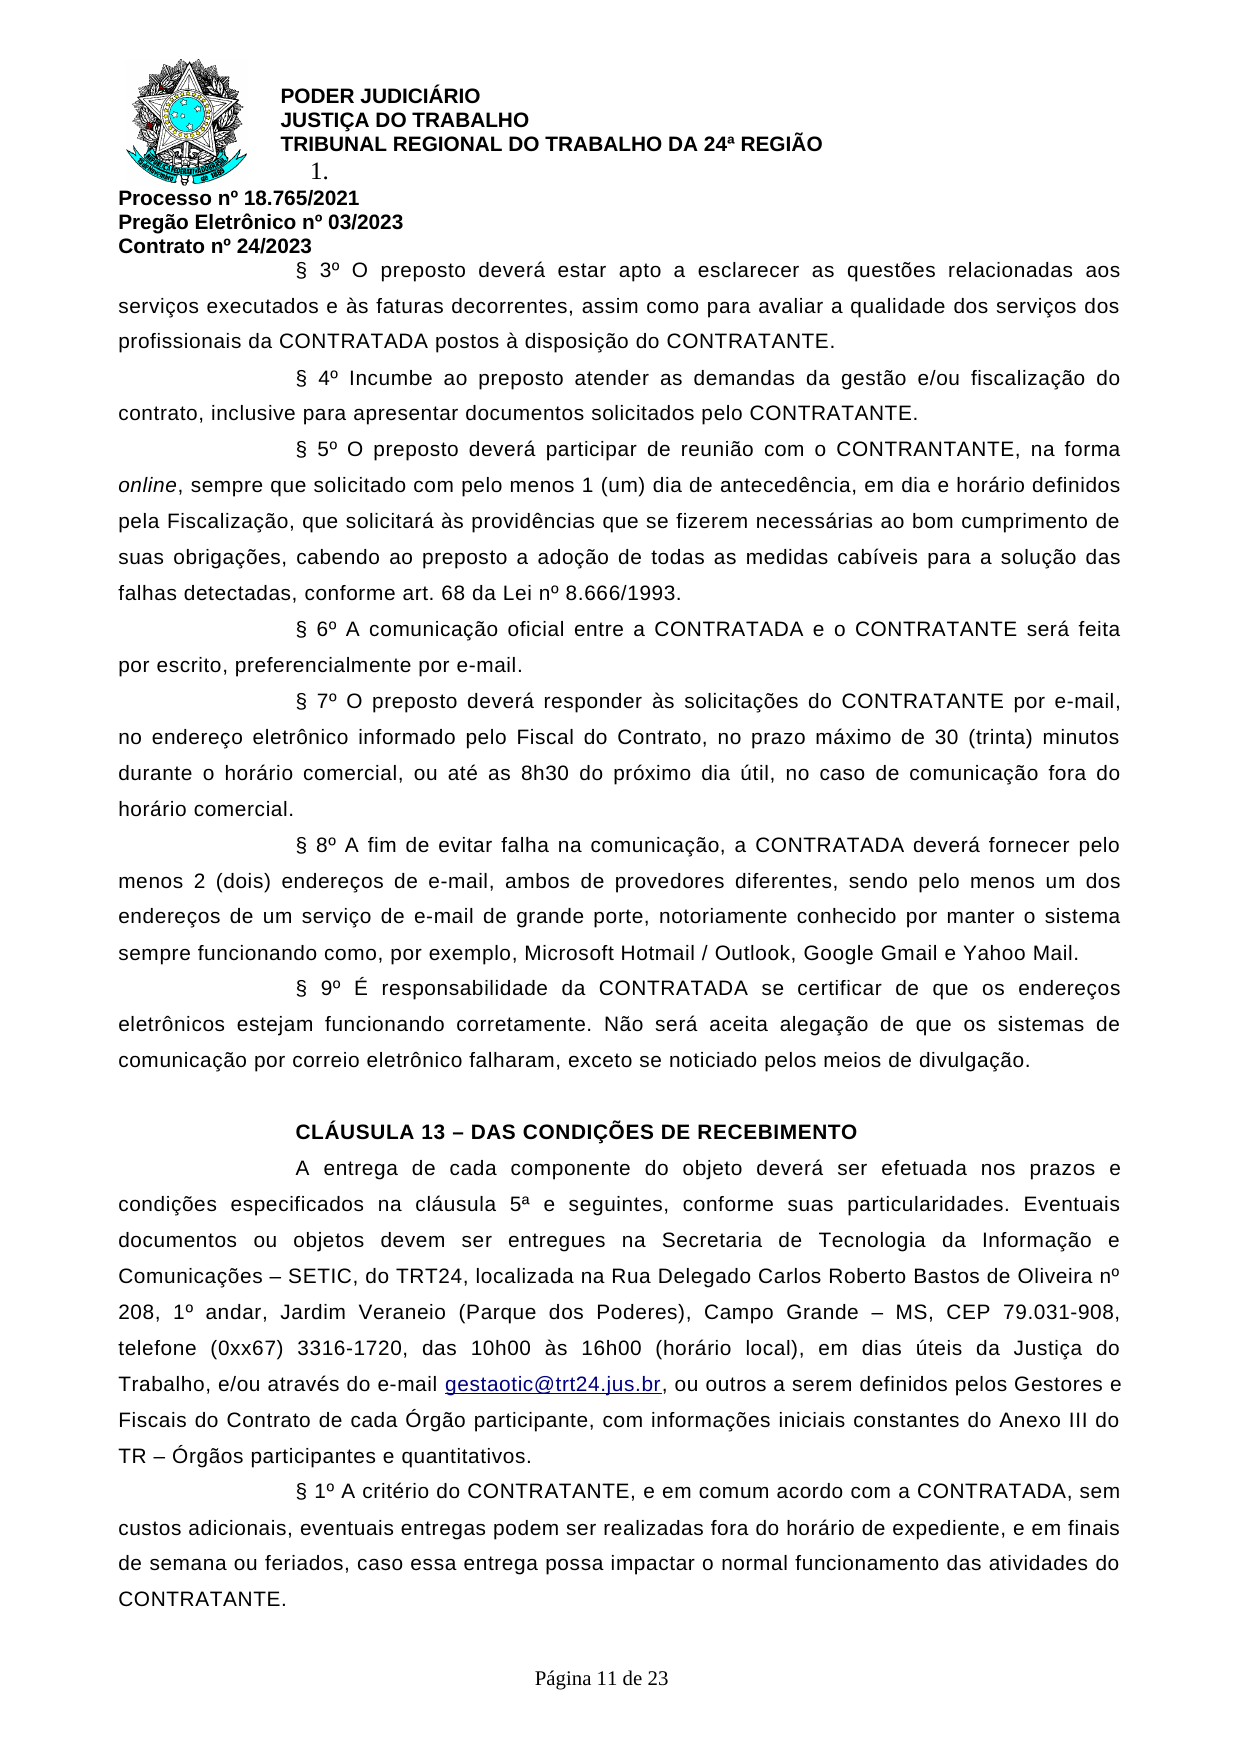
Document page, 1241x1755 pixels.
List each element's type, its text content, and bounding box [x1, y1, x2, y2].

text § 8º A fim de evitar falha na comunicação, a CONTRATADA deverá fornecer pelo menos 2 (dois) endereços de e-mail, ambos de provedores diferentes, sendo pelo menos um dos endereços de um serviço de e-mail de grande porte, notoriamente conhecido por manter o sistema sempre funcionando como, por exemplo, Microsoft Hotmail / Outlook, Google Gmail e Yahoo Mail. [118, 832, 1122, 964]
text A entrega de cada componente do objeto deverá ser efetuada nos prazos e condições especificados na cláusula 5ª e seguintes, conforme suas particularidades. Eventuais documentos ou objetos devem ser entregues na Secretaria de Tecnologia da Informação e Comunicações – SETIC, do TRT24, localizada na Rua Delegado Carlos Roberto Bastos de Oliveira nº 208, 1º andar, Jardim Veraneio (Parque dos Poderes), Campo Grande – MS, CEP 79.031-908, telefone (0xx67) 3316-1720, das 10h00 às 16h00 (horário local), em dias úteis da Justiça do Trabalho, e/ou através do e-mail gestaotic@trt24.jus.br, ou outros a serem definidos pelos Gestores e Fiscais do Contrato de cada Órgão participante, com informações iniciais constantes do Anexo III do TR – Órgãos participantes e quantitativos. [118, 1156, 1122, 1467]
text § 7º O preposto deverá responder às solicitações do CONTRATANTE por e-mail, no endereço eletrônico informado pelo Fiscal do Contrato, no prazo máximo de 30 (trinta) minutos durante o horário comercial, ou até as 8h30 do próximo dia útil, no caso de comunicação fora do horário comercial. [118, 689, 1122, 821]
text § 6º A comunicação oficial entre a CONTRATADA e o CONTRATANTE será feita por escrito, preferencialmente por e-mail. [118, 617, 1122, 677]
text § 1º A critério do CONTRATANTE, e em comum acordo com a CONTRATADA, sem custos adicionais, eventuais entregas podem ser realizadas fora do horário de expediente, e em finais de semana ou feriados, caso essa entrega possa impactar o normal funcionamento das atividades do CONTRATANTE. [118, 1479, 1122, 1611]
text § 4º Incumbe ao preposto atender as demandas da gestão e/ou fiscalização do contrato, inclusive para apresentar documentos solicitados pelo CONTRATANTE. [118, 365, 1122, 425]
text CLÁUSULA 13 – DAS CONDIÇÕES DE RECEBIMENTO [118, 1120, 1122, 1144]
text § 9º É responsabilidade da CONTRATADA se certificar de que os endereços eletrônicos estejam funcionando corretamente. Não será aceita alegação de que os sistemas de comunicação por correio eletrônico falharam, exceto se noticiado pelos meios de divulgação. [118, 976, 1122, 1072]
text § 3º O preposto deverá estar apto a esclarecer as questões relacionadas aos serviços executados e às faturas decorrentes, assim como para avaliar a qualidade dos serviços dos profissionais da CONTRATADA postos à disposição do CONTRATANTE. [118, 257, 1122, 353]
text § 5º O preposto deverá participar de reunião com o CONTRANTANTE, na forma online, sempre que solicitado com pelo menos 1 (um) dia de antecedência, em dia e horário definidos pela Fiscalização, que solicitará às providências que se fizerem necessárias ao bom cumprimento de suas obrigações, cabendo ao preposto a adoção de todas as medidas cabíveis para a solução das falhas detectadas, conforme art. 68 da Lei nº 8.666/1993. [118, 437, 1122, 605]
